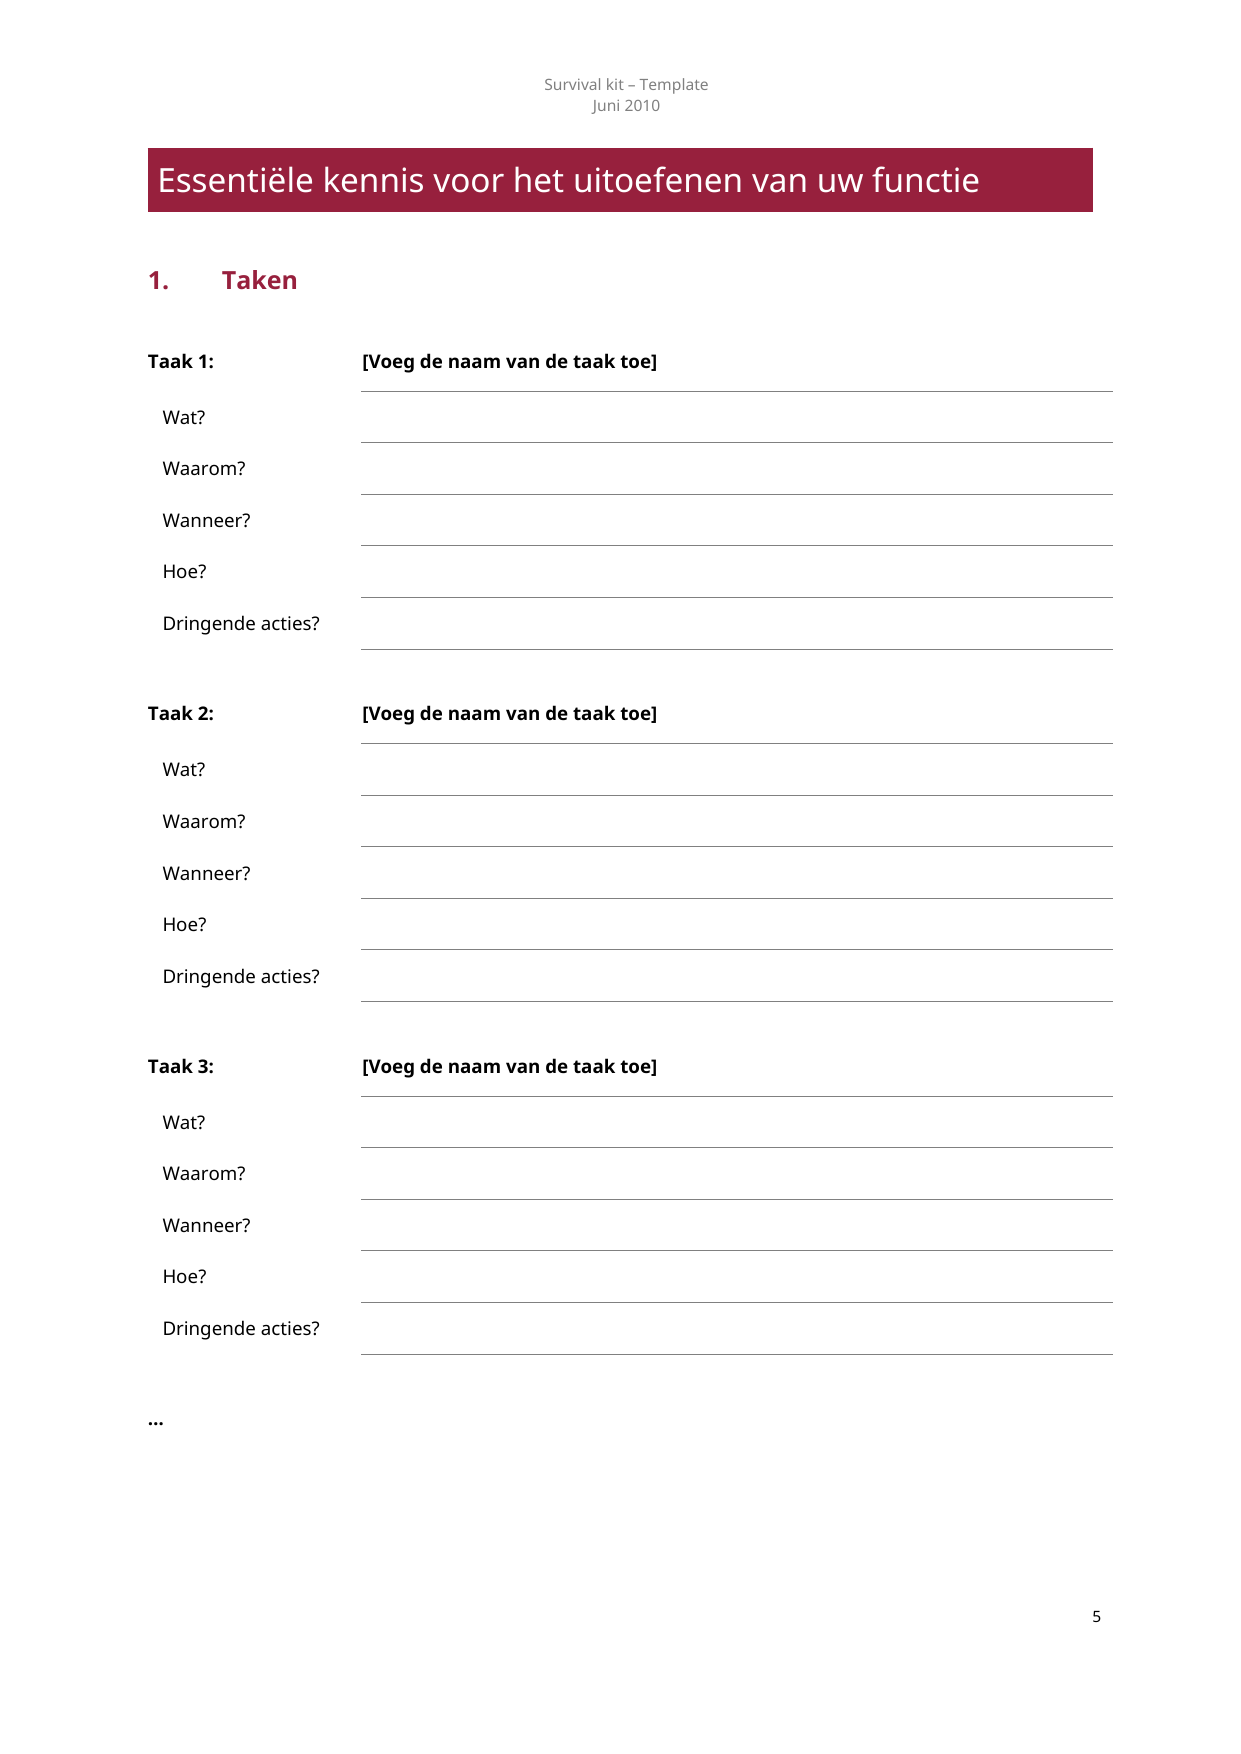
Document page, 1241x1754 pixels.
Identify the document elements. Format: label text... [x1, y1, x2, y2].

table_cell Wanneer? [155, 846, 361, 898]
table_cell [361, 796, 1113, 846]
table_cell Wanneer? [155, 1199, 361, 1250]
text Taak 2: [Voeg de naam van de taak toe] [148, 701, 1093, 726]
table_cell Hoe? [155, 898, 361, 949]
table_cell [361, 1251, 1113, 1302]
table_header [361, 1097, 1113, 1147]
table_cell [361, 1303, 1113, 1353]
table_cell [361, 546, 1113, 597]
table_cell [361, 899, 1113, 949]
table_cell Hoe? [155, 1250, 361, 1302]
table_cell [361, 1148, 1113, 1199]
table_cell Dringende acties? [155, 949, 361, 1001]
table_cell Dringende acties? [155, 1302, 361, 1353]
table_cell Waarom? [155, 1147, 361, 1199]
table_header [361, 744, 1113, 795]
table_cell Hoe? [155, 545, 361, 597]
text … [148, 1406, 1093, 1431]
table_cell Waarom? [155, 442, 361, 494]
table_cell [361, 1200, 1113, 1250]
table_header Wat? [155, 743, 361, 795]
table_header Wat? [155, 391, 361, 442]
text 1. Taken [148, 263, 1093, 297]
table_header Wat? [155, 1096, 361, 1147]
text Taak 1: [Voeg de naam van de taak toe] [148, 348, 1093, 373]
table_cell Dringende acties? [155, 597, 361, 648]
table_cell Wanneer? [155, 494, 361, 545]
table_header [361, 392, 1113, 442]
text Taak 3: [Voeg de naam van de taak toe] [148, 1053, 1093, 1078]
table_cell [361, 495, 1113, 545]
subtitle Essentiële kennis voor het uitoefenen van uw functie [149, 149, 1092, 211]
table_cell [361, 598, 1113, 648]
table_cell [361, 443, 1113, 494]
table_cell [361, 847, 1113, 898]
table_cell [361, 950, 1113, 1001]
table_cell Waarom? [155, 795, 361, 846]
